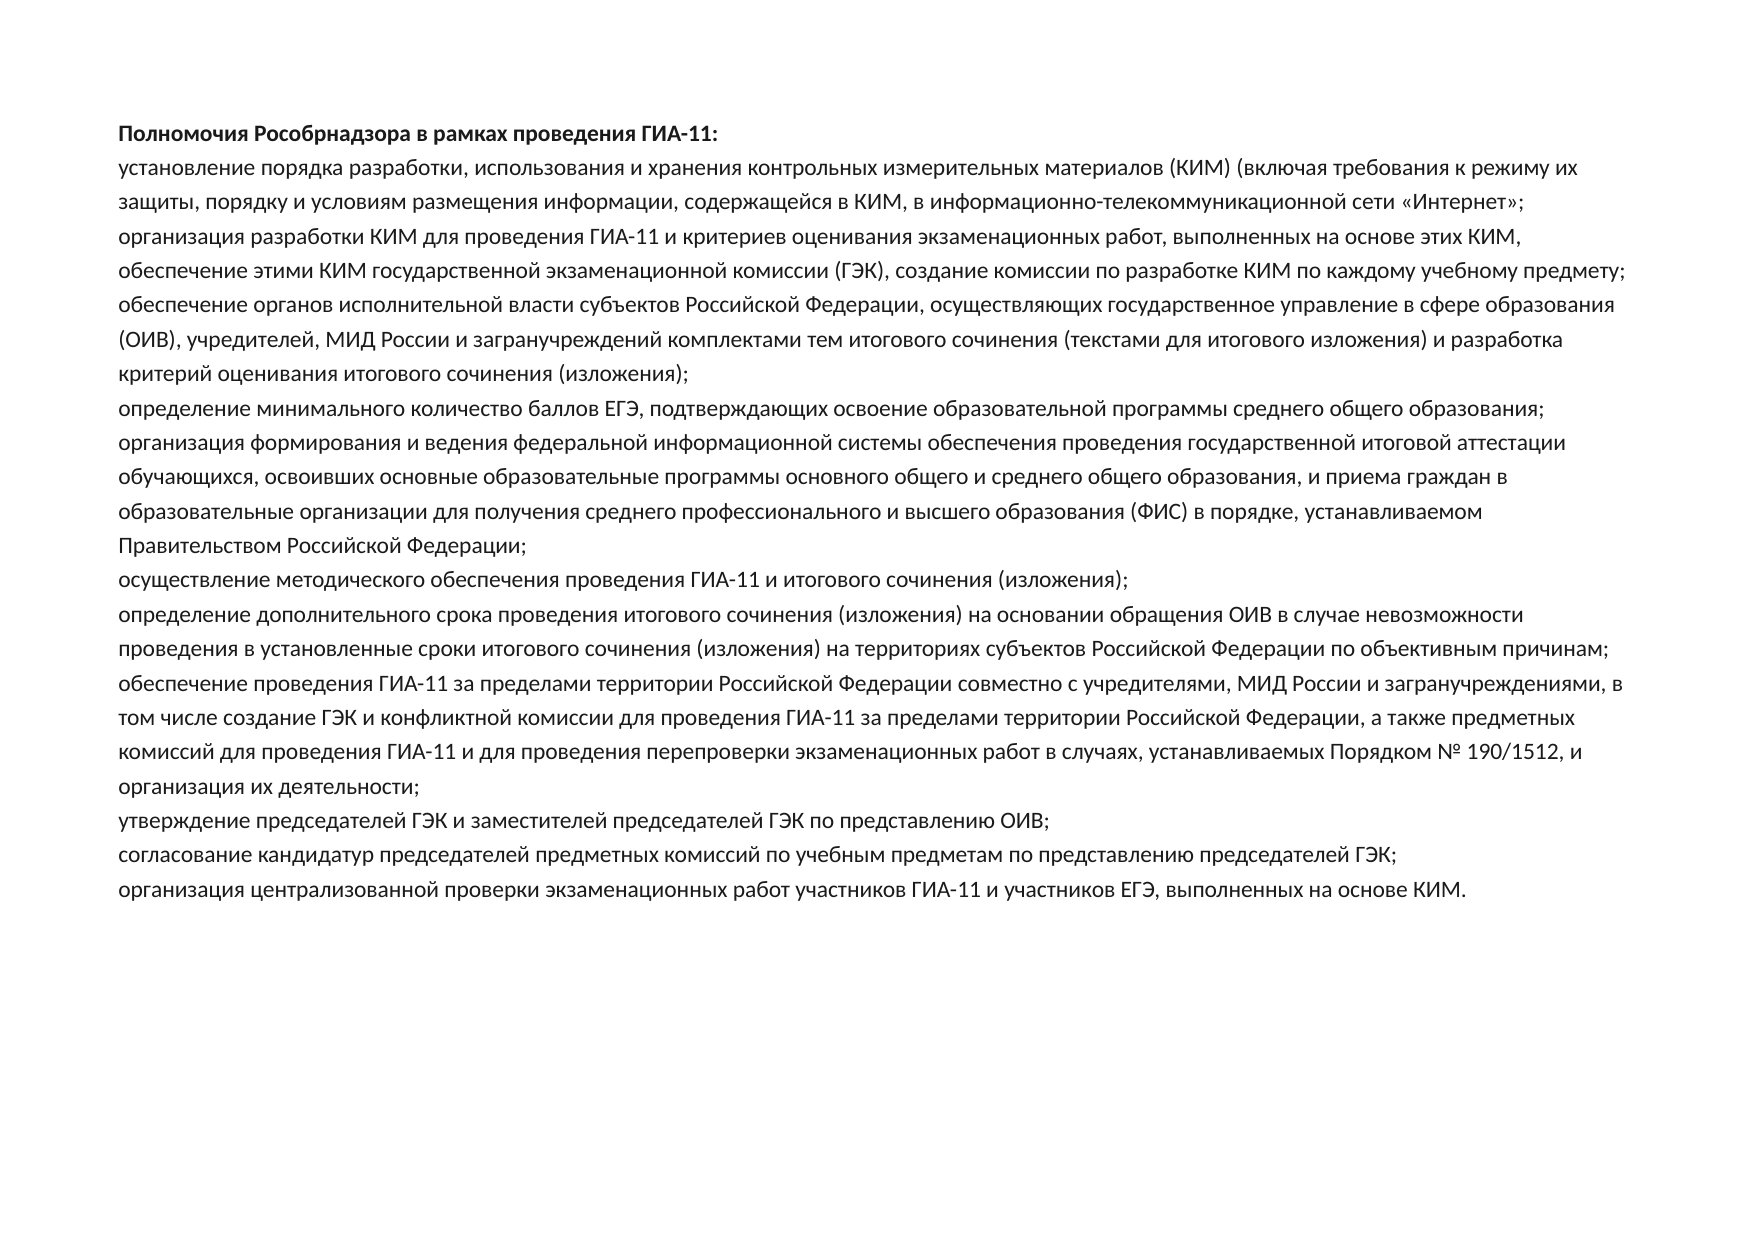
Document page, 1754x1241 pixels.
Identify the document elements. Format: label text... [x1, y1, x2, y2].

text согласование кандидатур председателей предметных комиссий по учебным предметам по представлению председателей ГЭК; [118, 840, 1636, 869]
text осуществление методического обеспечения проведения ГИА-11 и итогового сочинения (изложения); [118, 565, 1636, 594]
text организация формирования и ведения федеральной информационной системы обеспечения проведения государственной итоговой аттестации обучающихся, освоивших основные образовательные программы основного общего и среднего общего образования, и приема граждан в образовательные организации для получения среднего профессионального и высшего образования (ФИС) в порядке, устанавливаемом Правительством Российской Федерации; [118, 427, 1636, 559]
text организация централизованной проверки экзаменационных работ участников ГИА-11 и участников ЕГЭ, выполненных на основе КИМ. [118, 874, 1636, 903]
text определение дополнительного срока проведения итогового сочинения (изложения) на основании обращения ОИВ в случае невозможности проведения в установленные сроки итогового сочинения (изложения) на территориях субъектов Российской Федерации по объективным причинам; [118, 599, 1636, 662]
text определение минимального количество баллов ЕГЭ, подтверждающих освоение образовательной программы среднего общего образования; [118, 393, 1636, 422]
text обеспечение проведения ГИА-11 за пределами территории Российской Федерации совместно с учредителями, МИД России и загранучреждениями, в том числе создание ГЭК и конфликтной комиссии для проведения ГИА-11 за пределами территории Российской Федерации, а также предметных комиссий для проведения ГИА-11 и для проведения перепроверки экзаменационных работ в случаях, устанавливаемых Порядком № 190/1512, и организация их деятельности; [118, 668, 1636, 800]
text обеспечение органов исполнительной власти субъектов Российской Федерации, осуществляющих государственное управление в сфере образования (ОИВ), учредителей, МИД России и загранучреждений комплектами тем итогового сочинения (текстами для итогового изложения) и разработка критерий оценивания итогового сочинения (изложения); [118, 290, 1636, 387]
text установление порядка разработки, использования и хранения контрольных измерительных материалов (КИМ) (включая требования к режиму их защиты, порядку и условиям размещения информации, содержащейся в КИМ, в информационно-телекоммуникационной сети «Интернет»; [118, 152, 1636, 216]
text Полномочия Рособрнадзора в рамках проведения ГИА-11: [118, 118, 1636, 147]
text утверждение председателей ГЭК и заместителей председателей ГЭК по представлению ОИВ; [118, 806, 1636, 834]
text организация разработки КИМ для проведения ГИА-11 и критериев оценивания экзаменационных работ, выполненных на основе этих КИМ, обеспечение этими КИМ государственной экзаменационной комиссии (ГЭК), создание комиссии по разработке КИМ по каждому учебному предмету; [118, 221, 1636, 284]
